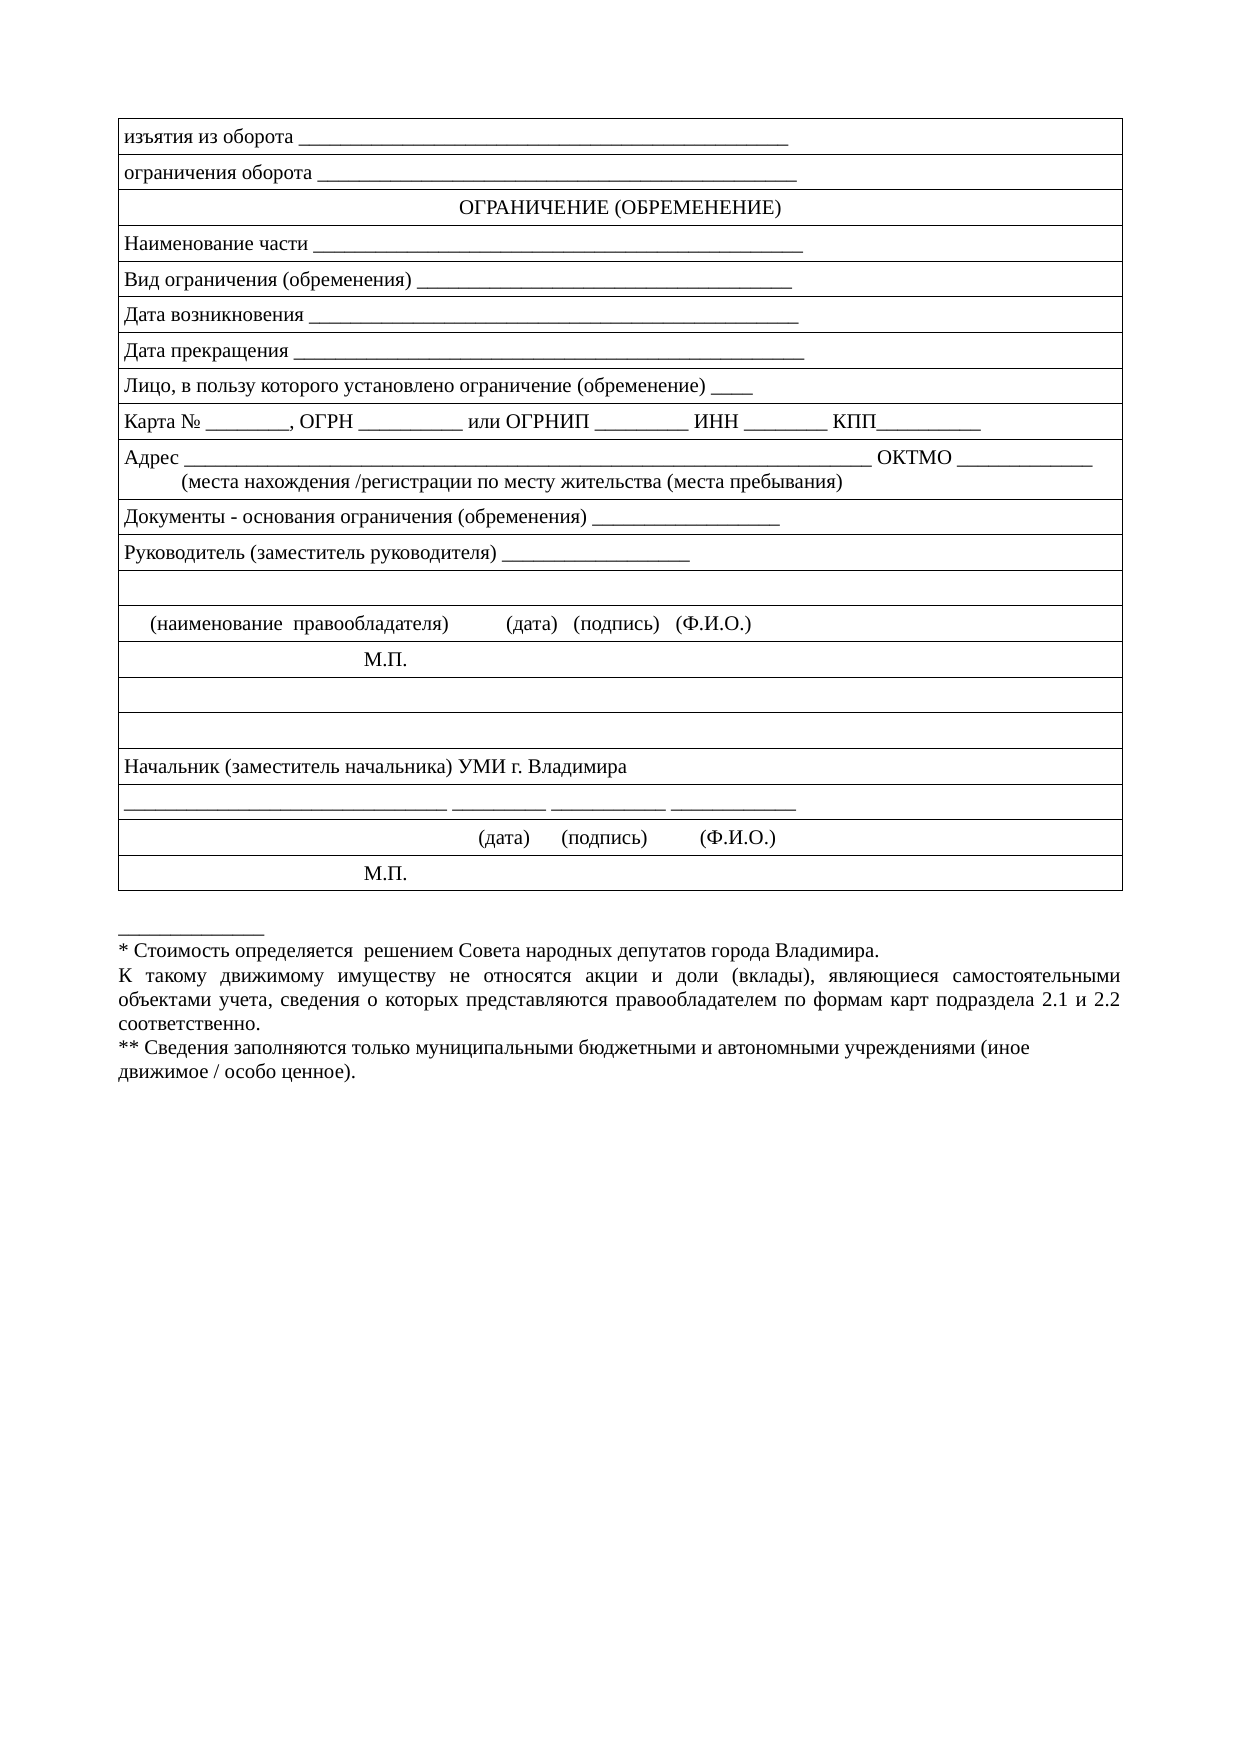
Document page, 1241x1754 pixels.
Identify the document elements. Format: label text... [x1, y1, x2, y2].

table_cell Дата прекращения _________________________________________________ [119, 333, 1122, 367]
table_cell (дата) (подпись) (Ф.И.О.) [119, 820, 1122, 855]
table_cell Карта № ________, ОГРН __________ или ОГРНИП _________ ИНН ________ КПП__________ [119, 404, 1122, 439]
text ______________ [118, 914, 1122, 938]
table_cell [119, 713, 1122, 748]
table_cell Начальник (заместитель начальника) УМИ г. Владимира [119, 749, 1122, 783]
table_cell [119, 571, 1122, 605]
table_cell Вид ограничения (обременения) ____________________________________ [119, 262, 1122, 296]
text ** Сведения заполняются только муниципальными бюджетными и автономными учреждениями (иное движимое / особо ценное). [118, 1035, 1122, 1083]
table_cell Адрес __________________________________________________________________ ОКТМО _____________ (места нахождения /регистрации по месту жительства (места пребывания) [119, 440, 1122, 498]
table_cell _______________________________ _________ ___________ ____________ [119, 785, 1122, 819]
table_cell Наименование части _______________________________________________ [119, 226, 1122, 261]
table_cell Лицо, в пользу которого установлено ограничение (обременение) ____ [119, 369, 1122, 403]
table_cell (наименование правообладателя) (дата) (подпись) (Ф.И.О.) [119, 606, 1122, 641]
table_cell ограничения оборота ______________________________________________ [119, 155, 1122, 189]
text К такому движимому имуществу не относятся акции и доли (вклады), являющиеся самостоятельными объектами учета, сведения о которых представляются правообладателем по формам карт подраздела 2.1 и 2.2 соответственно. [118, 962, 1122, 1035]
table_cell М.П. [119, 856, 1122, 890]
table_cell изъятия из оборота _______________________________________________ [119, 119, 1122, 154]
table_cell ОГРАНИЧЕНИЕ (ОБРЕМЕНЕНИЕ) [119, 190, 1122, 225]
table_cell [119, 678, 1122, 712]
table_cell Дата возникновения _______________________________________________ [119, 297, 1122, 332]
table_cell Руководитель (заместитель руководителя) __________________ [119, 535, 1122, 570]
table_cell М.П. [119, 642, 1122, 677]
table_cell Документы - основания ограничения (обременения) __________________ [119, 500, 1122, 534]
text * Стоимость определяется решением Совета народных депутатов города Владимира. [118, 938, 1122, 962]
